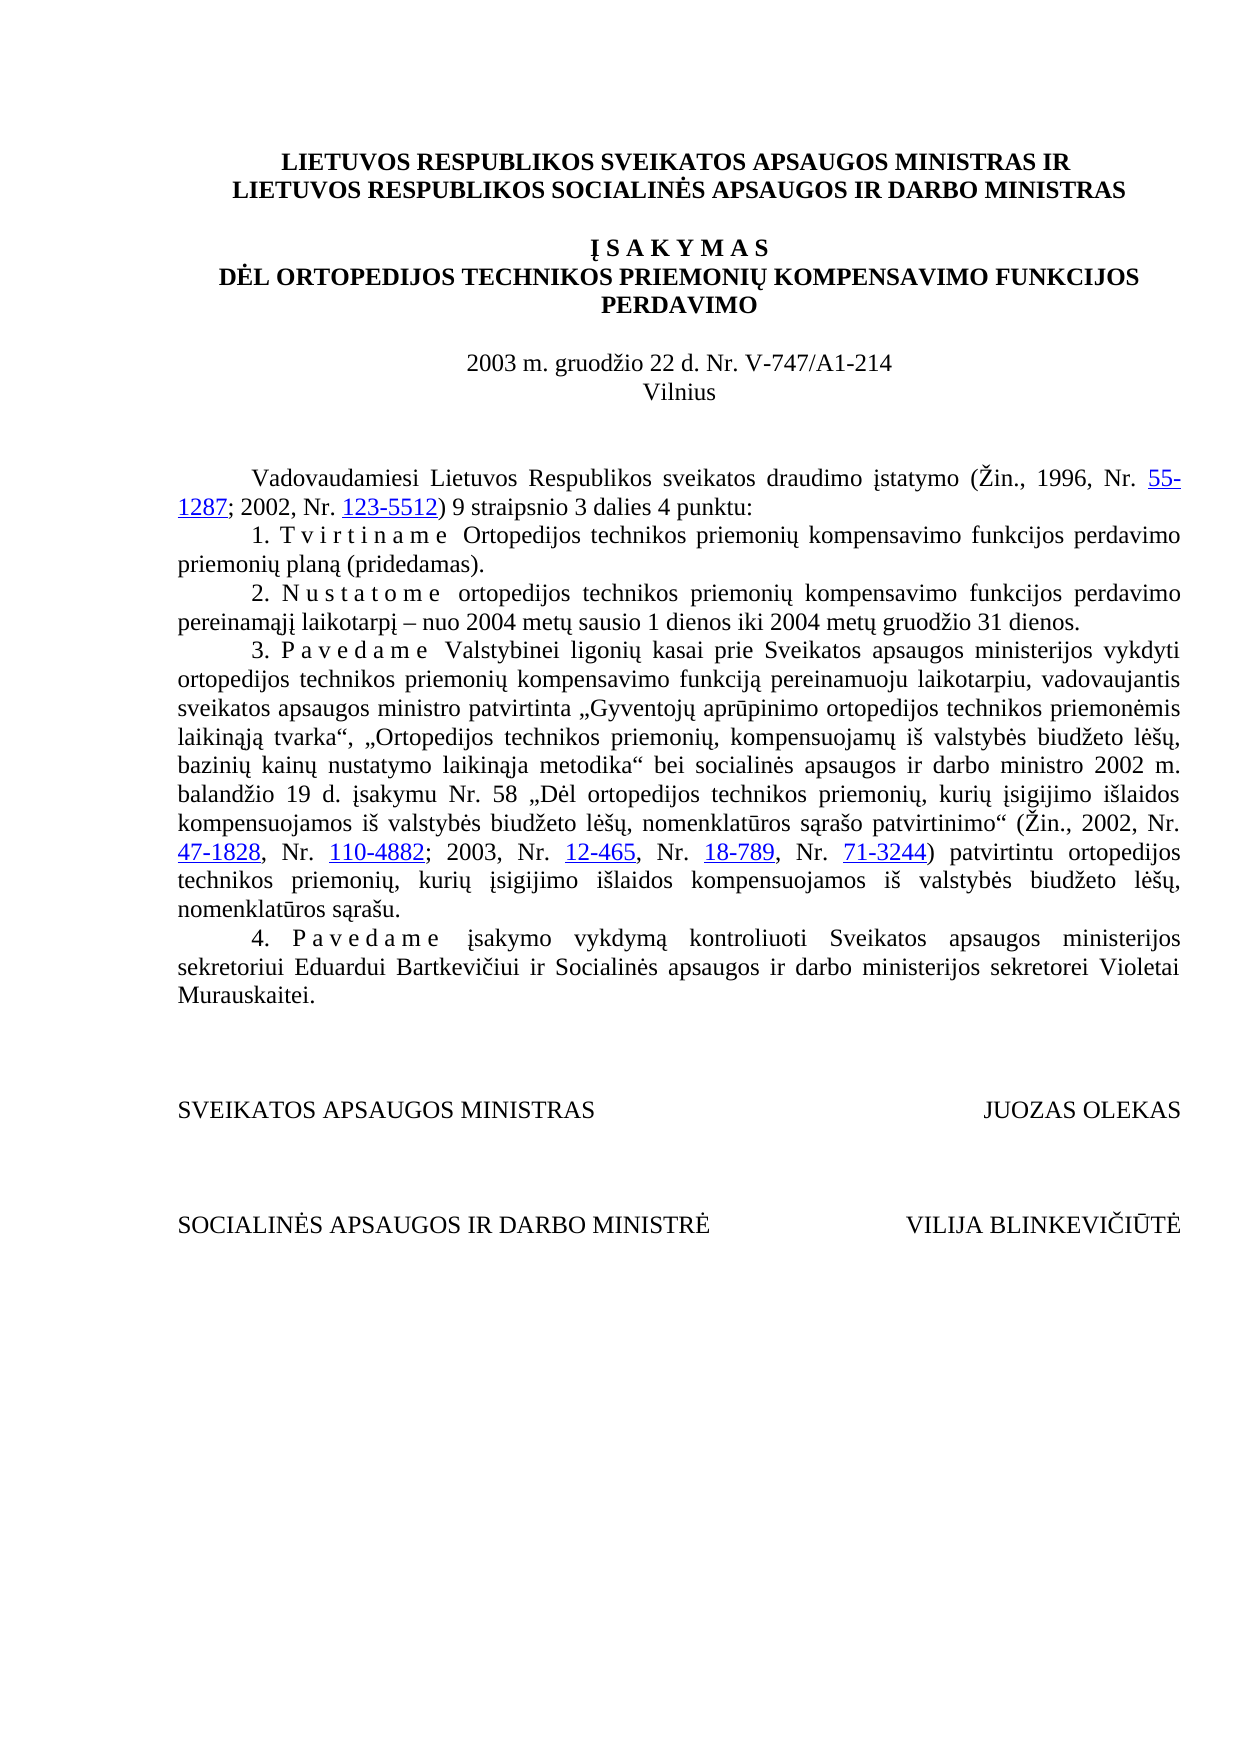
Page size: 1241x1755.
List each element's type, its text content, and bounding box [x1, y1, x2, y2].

text 2003 m. gruodžio 22 d. Nr. V-747/A1-214 [177, 348, 1181, 377]
text 2. Nustatome ortopedijos technikos priemonių kompensavimo funkcijos perdavimo pereinamąjį laikotarpį – nuo 2004 metų sausio 1 dienos iki 2004 metų gruodžio 31 dienos. [177, 578, 1181, 636]
text 1. Tvirtiname Ortopedijos technikos priemonių kompensavimo funkcijos perdavimo priemonių planą (pridedamas). [177, 521, 1181, 578]
text SVEIKATOS APSAUGOS MINISTRAS JUOZAS OLEKAS [177, 1096, 1181, 1124]
text LIETUVOS RESPUBLIKOS SOCIALINĖS APSAUGOS IR DARBO MINISTRAS [177, 176, 1181, 204]
text 3. Pavedame Valstybinei ligonių kasai prie Sveikatos apsaugos ministerijos vykdyti ortopedijos technikos priemonių kompensavimo funkciją pereinamuoju laikotarpiu, vadovaujantis sveikatos apsaugos ministro patvirtinta „Gyventojų aprūpinimo ortopedijos technikos priemonėmis laikinąją tvarka“, „Ortopedijos technikos priemonių, kompensuojamų iš valstybės biudžeto lėšų, bazinių kainų nustatymo laikinąja metodika“ bei socialinės apsaugos ir darbo ministro 2002 m. balandžio 19 d. įsakymu Nr. 58 „Dėl ortopedijos technikos priemonių, kurių įsigijimo išlaidos kompensuojamos iš valstybės biudžeto lėšų, nomenklatūros sąrašo patvirtinimo“ (Žin., 2002, Nr. 47-1828, Nr. 110-4882; 2003, Nr. 12-465, Nr. 18-789, Nr. 71-3244) patvirtintu ortopedijos technikos priemonių, kurių įsigijimo išlaidos kompensuojamos iš valstybės biudžeto lėšų, nomenklatūros sąrašu. [177, 636, 1181, 923]
text DĖL ORTOPEDIJOS TECHNIKOS PRIEMONIŲ KOMPENSAVIMO FUNKCIJOS PERDAVIMO [177, 262, 1181, 319]
text Į S A K Y M A S [177, 233, 1181, 262]
text SOCIALINĖS APSAUGOS IR DARBO MINISTRĖ VILIJA BLINKEVIČIŪTĖ [177, 1211, 1181, 1239]
text Vadovaudamiesi Lietuvos Respublikos sveikatos draudimo įstatymo (Žin., 1996, Nr. 55-1287; 2002, Nr. 123-5512) 9 straipsnio 3 dalies 4 punktu: [177, 463, 1181, 521]
text Vilnius [177, 377, 1181, 406]
text 4. Pavedame įsakymo vykdymą kontroliuoti Sveikatos apsaugos ministerijos sekretoriui Eduardui Bartkevičiui ir Socialinės apsaugos ir darbo ministerijos sekretorei Violetai Murauskaitei. [177, 923, 1181, 1009]
text LIETUVOS RESPUBLIKOS SVEIKATOS APSAUGOS MINISTRAS IR [177, 147, 1181, 176]
